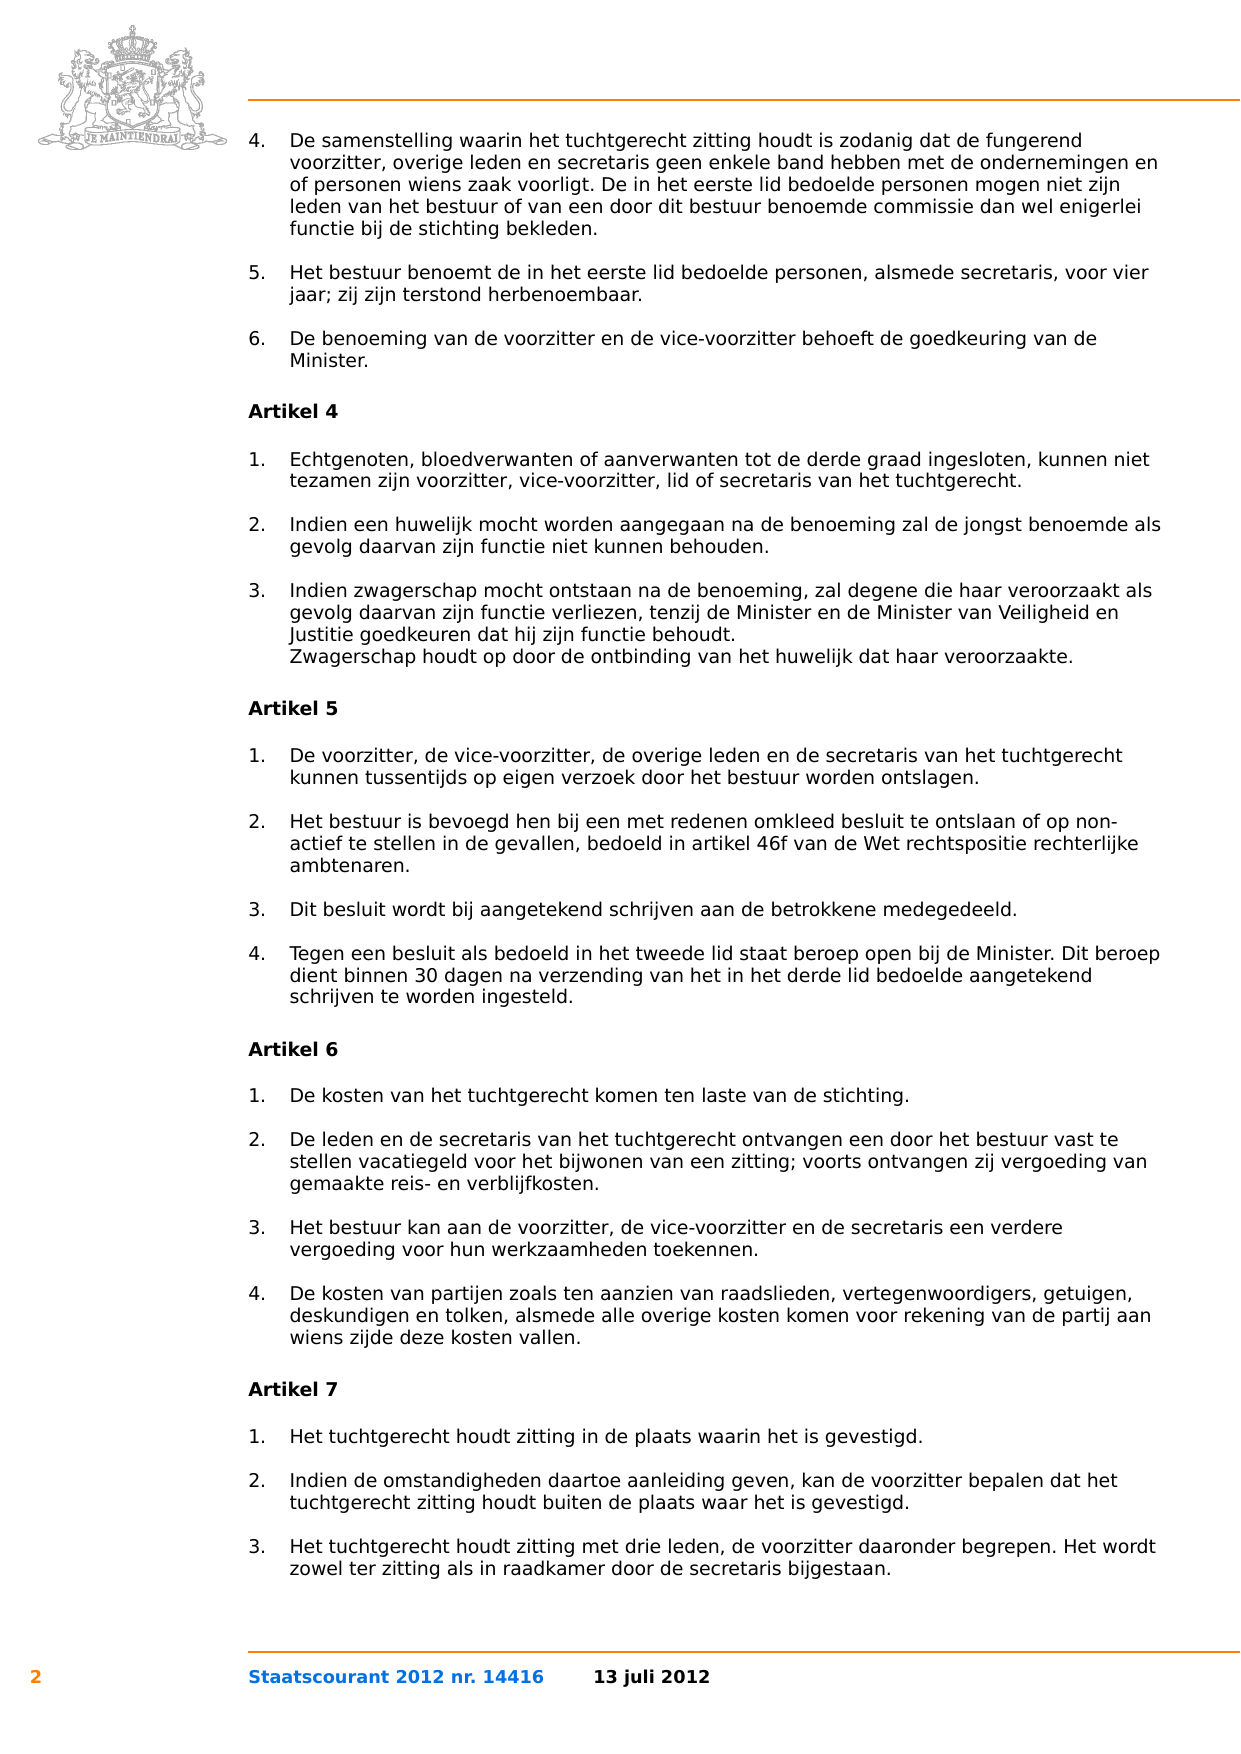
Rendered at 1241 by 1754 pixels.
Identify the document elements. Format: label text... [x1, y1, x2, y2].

subtitle Artikel 6 [248, 1038, 1163, 1060]
subtitle Artikel 5 [248, 698, 1163, 720]
text 5. Het bestuur benoemt de in het eerste lid bedoelde personen, alsmede secretaris, voor vier jaar; zij zijn terstond herbenoembaar. [248, 262, 1163, 306]
text 1. Echtgenoten, bloedverwanten of aanverwanten tot de derde graad ingesloten, kunnen niet tezamen zijn voorzitter, vice-voorzitter, lid of secretaris van het tuchtgerecht. [248, 448, 1163, 492]
text 4. De samenstelling waarin het tuchtgerecht zitting houdt is zodanig dat de fungerend voorzitter, overige leden en secretaris geen enkele band hebben met de ondernemingen en of personen wiens zaak voorligt. De in het eerste lid bedoelde personen mogen niet zijn leden van het bestuur of van een door dit bestuur benoemde commissie dan wel enigerlei functie bij de stichting bekleden. [248, 130, 1163, 240]
text 4. Tegen een besluit als bedoeld in het tweede lid staat beroep open bij de Minister. Dit beroep dient binnen 30 dagen na verzending van het in het derde lid bedoelde aangetekend schrijven te worden ingesteld. [248, 942, 1163, 1008]
text 2. Indien een huwelijk mocht worden aangegaan na de benoeming zal de jongst benoemde als gevolg daarvan zijn functie niet kunnen behouden. [248, 514, 1163, 558]
text Zwagerschap houdt op door de ontbinding van het huwelijk dat haar veroorzaakte. [289, 646, 1163, 668]
text 2. Het bestuur is bevoegd hen bij een met redenen omkleed besluit te ontslaan of op non-actief te stellen in de gevallen, bedoeld in artikel 46f van de Wet rechtspositie rechterlijke ambtenaren. [248, 811, 1163, 877]
text 1. De kosten van het tuchtgerecht komen ten laste van de stichting. [248, 1085, 1163, 1107]
text 2. De leden en de secretaris van het tuchtgerecht ontvangen een door het bestuur vast te stellen vacatiegeld voor het bijwonen van een zitting; voorts ontvangen zij vergoeding van gemaakte reis- en verblijfkosten. [248, 1129, 1163, 1195]
text 1. Het tuchtgerecht houdt zitting in de plaats waarin het is gevestigd. [248, 1426, 1163, 1448]
text 6. De benoeming van de voorzitter en de vice-voorzitter behoeft de goedkeuring van de Minister. [248, 327, 1163, 371]
text 1. De voorzitter, de vice-voorzitter, de overige leden en de secretaris van het tuchtgerecht kunnen tussentijds op eigen verzoek door het bestuur worden ontslagen. [248, 745, 1163, 789]
text 3. Het tuchtgerecht houdt zitting met drie leden, de voorzitter daaronder begrepen. Het wordt zowel ter zitting als in raadkamer door de secretaris bijgestaan. [248, 1536, 1163, 1579]
text 4. De kosten van partijen zoals ten aanzien van raadslieden, vertegenwoordigers, getuigen, deskundigen en tolken, alsmede alle overige kosten komen voor rekening van de partij aan wiens zijde deze kosten vallen. [248, 1283, 1163, 1349]
picture [38, 25, 227, 150]
subtitle Artikel 7 [248, 1379, 1163, 1401]
text 3. Dit besluit wordt bij aangetekend schrijven aan de betrokkene medegedeeld. [248, 899, 1163, 921]
subtitle Artikel 4 [248, 401, 1163, 423]
text 2. Indien de omstandigheden daartoe aanleiding geven, kan de voorzitter bepalen dat het tuchtgerecht zitting houdt buiten de plaats waar het is gevestigd. [248, 1470, 1163, 1514]
text 3. Indien zwagerschap mocht ontstaan na de benoeming, zal degene die haar veroorzaakt als gevolg daarvan zijn functie verliezen, tenzij de Minister en de Minister van Veiligheid en Justitie goedkeuren dat hij zijn functie behoudt. [248, 580, 1163, 646]
text 3. Het bestuur kan aan de voorzitter, de vice-voorzitter en de secretaris een verdere vergoeding voor hun werkzaamheden toekennen. [248, 1217, 1163, 1261]
